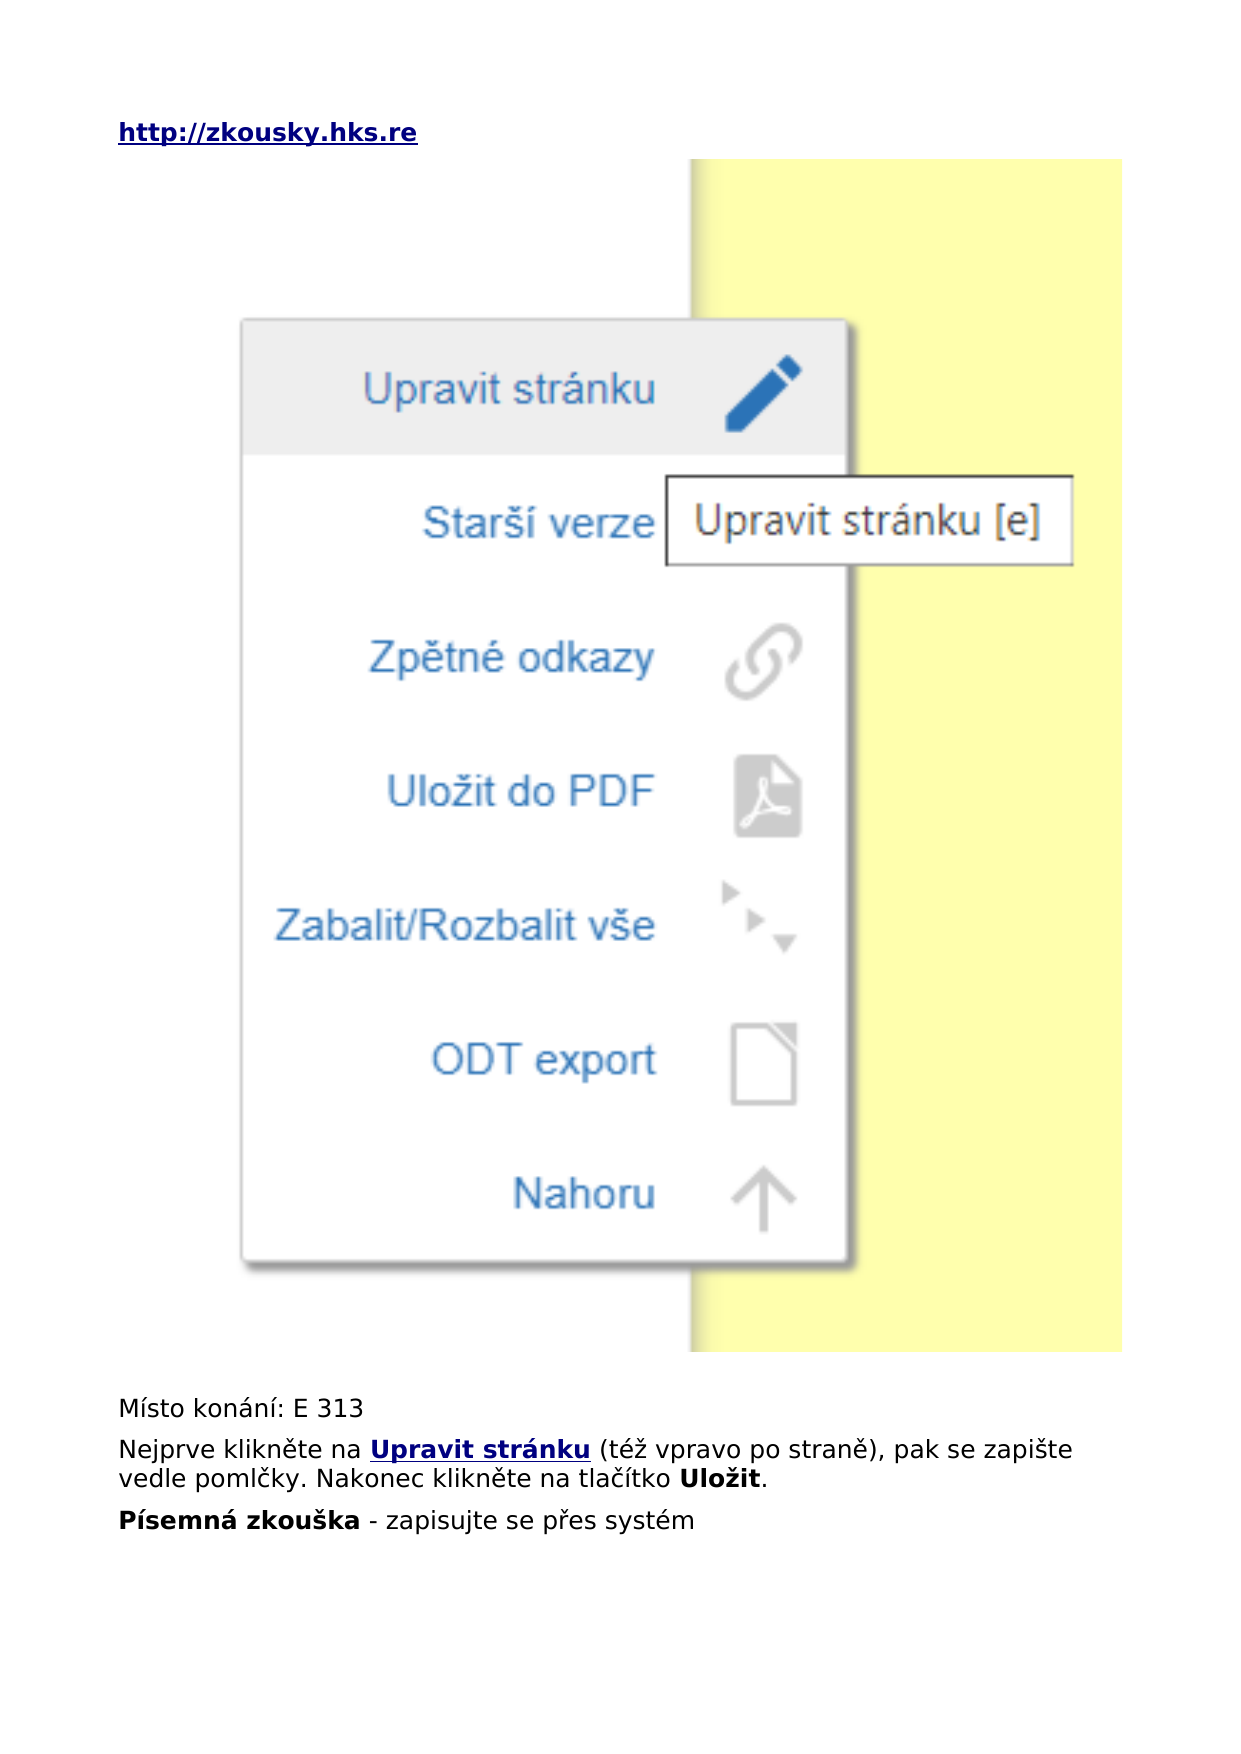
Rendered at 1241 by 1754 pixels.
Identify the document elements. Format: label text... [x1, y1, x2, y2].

text http://zkousky.hks.re [118, 118, 1122, 147]
text Písemná zkouška - zapisujte se přes systém [118, 1506, 1122, 1535]
picture [118, 159, 1123, 1352]
text Místo konání: E 313 [118, 1394, 1122, 1423]
text Nejprve klikněte na Upravit stránku (též vpravo po straně), pak se zapište vedle pomlčky. Nakonec klikněte na tlačítko Uložit. [118, 1435, 1122, 1494]
